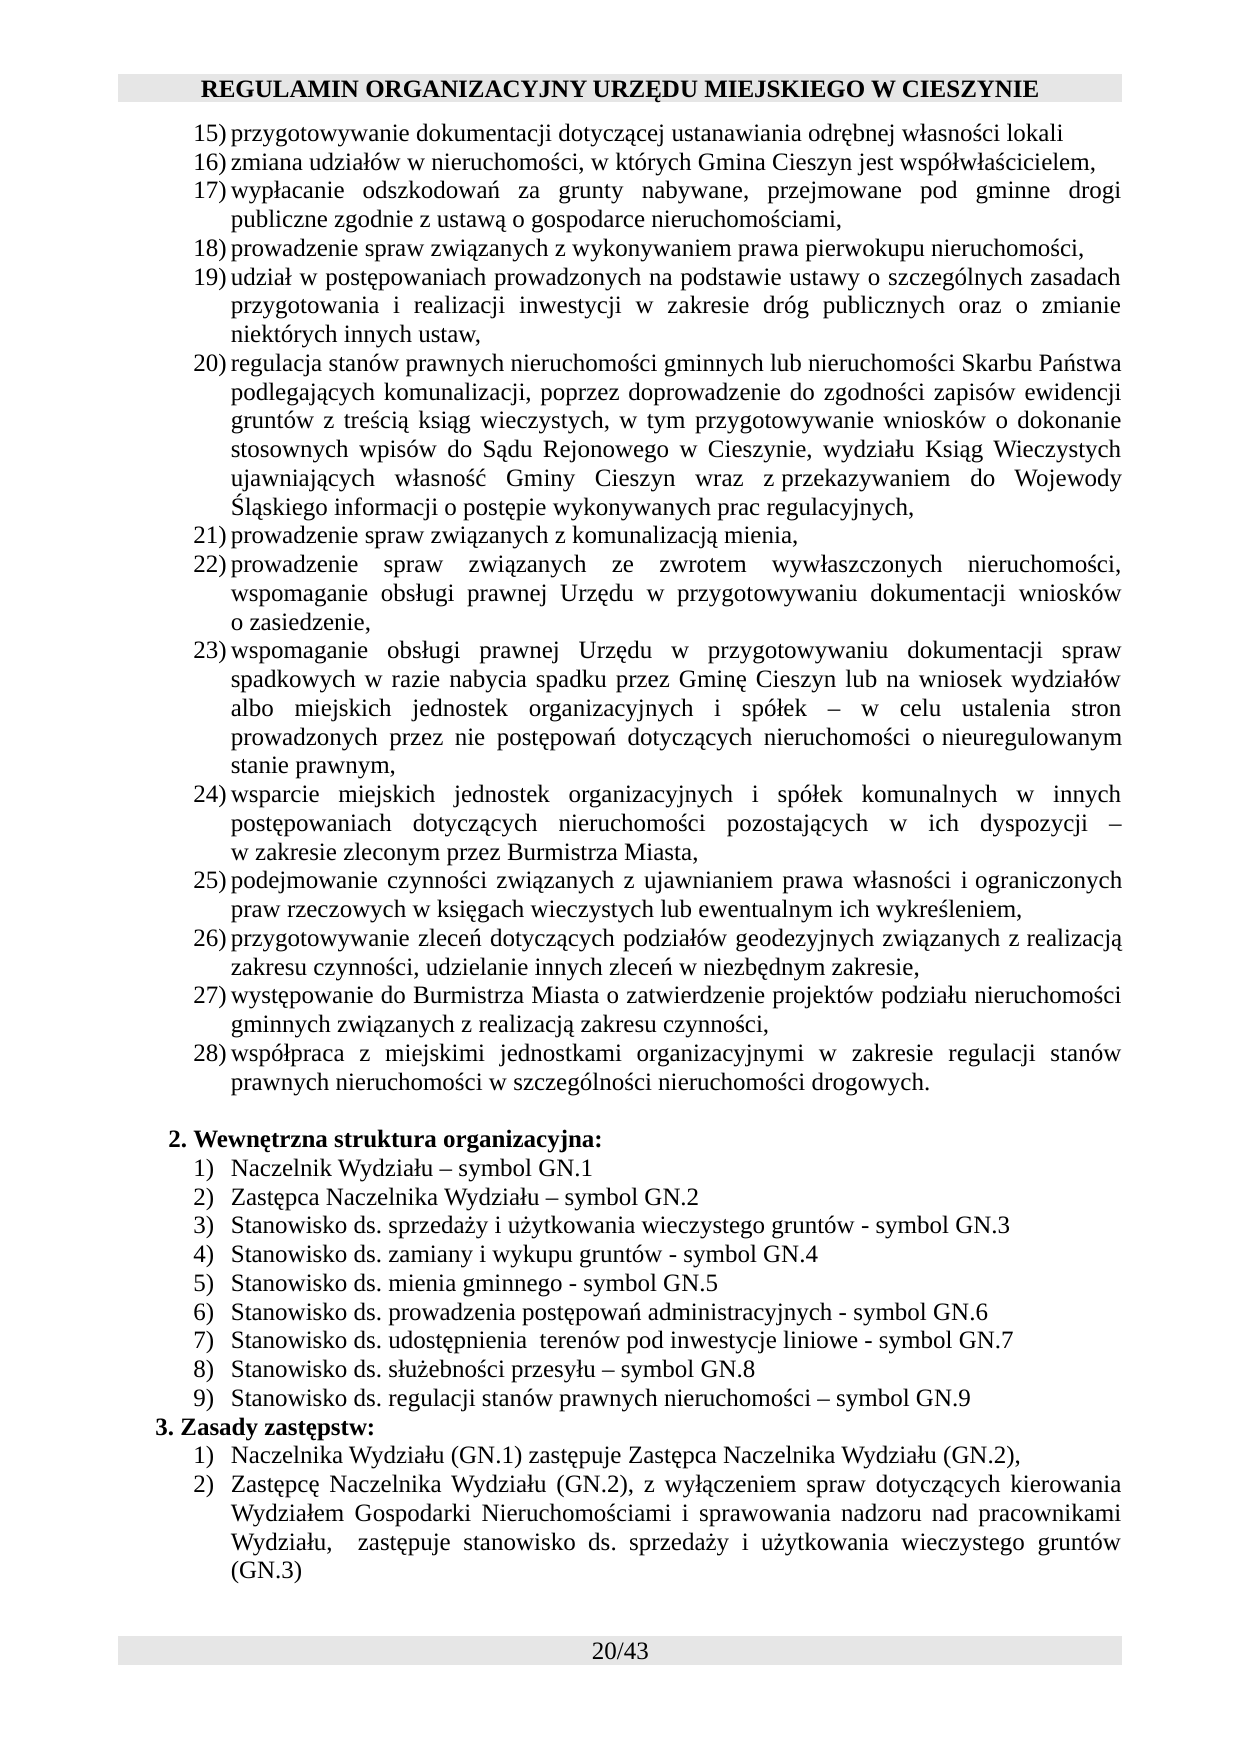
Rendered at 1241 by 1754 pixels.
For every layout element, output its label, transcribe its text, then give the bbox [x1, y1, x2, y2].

list Stanowisko ds. sprzedaży i użytkowania wieczystego gruntów - symbol GN.3 [193, 1211, 1122, 1239]
list Stanowisko ds. zamiany i wykupu gruntów - symbol GN.4 [193, 1239, 1122, 1268]
list Stanowisko ds. regulacji stanów prawnych nieruchomości – symbol GN.9 [193, 1383, 1122, 1412]
list udział w postępowaniach prowadzonych na podstawie ustawy o szczególnych zasadach przygotowania i realizacji inwestycji w zakresie dróg publicznych oraz o zmianie niektórych innych ustaw, [193, 262, 1122, 348]
list prowadzenie spraw związanych z komunalizacją mienia, [193, 521, 1122, 549]
list występowanie do Burmistrza Miasta o zatwierdzenie projektów podziału nieruchomości gminnych związanych z realizacją zakresu czynności, [193, 981, 1122, 1038]
list współpraca z miejskimi jednostkami organizacyjnymi w zakresie regulacji stanów prawnych nieruchomości w szczególności nieruchomości drogowych. [193, 1038, 1122, 1096]
list Stanowisko ds. prowadzenia postępowań administracyjnych - symbol GN.6 [193, 1297, 1122, 1326]
list przygotowywanie dokumentacji dotyczącej ustanawiania odrębnej własności lokali [193, 118, 1122, 147]
text 3. Zasady zastępstw: [118, 1412, 1122, 1441]
list Zastępcę Naczelnika Wydziału (GN.2), z wyłączeniem spraw dotyczących kierowania Wydziałem Gospodarki Nieruchomościami i sprawowania nadzoru nad pracownikami Wydziału, zastępuje stanowisko ds. sprzedaży i użytkowania wieczystego gruntów (GN.3) [193, 1469, 1122, 1584]
list wsparcie miejskich jednostek organizacyjnych i spółek komunalnych w innych postępowaniach dotyczących nieruchomości pozostających w ich dyspozycji – w zakresie zleconym przez Burmistrza Miasta, [193, 779, 1122, 866]
list wypłacanie odszkodowań za grunty nabywane, przejmowane pod gminne drogi publiczne zgodnie z ustawą o gospodarce nieruchomościami, [193, 176, 1122, 233]
list Stanowisko ds. udostępnienia terenów pod inwestycje liniowe - symbol GN.7 [193, 1326, 1122, 1354]
list zmiana udziałów w nieruchomości, w których Gmina Cieszyn jest współwłaścicielem, [193, 147, 1122, 176]
list Stanowisko ds. służebności przesyłu – symbol GN.8 [193, 1354, 1122, 1383]
list podejmowanie czynności związanych z ujawnianiem prawa własności i ograniczonych praw rzeczowych w księgach wieczystych lub ewentualnym ich wykreśleniem, [193, 866, 1122, 923]
list Naczelnik Wydziału – symbol GN.1 [193, 1153, 1122, 1182]
list Zastępca Naczelnika Wydziału – symbol GN.2 [193, 1182, 1122, 1211]
list przygotowywanie zleceń dotyczących podziałów geodezyjnych związanych z realizacją zakresu czynności, udzielanie innych zleceń w niezbędnym zakresie, [193, 923, 1122, 981]
list prowadzenie spraw związanych z wykonywaniem prawa pierwokupu nieruchomości, [193, 233, 1122, 262]
list wspomaganie obsługi prawnej Urzędu w przygotowywaniu dokumentacji spraw spadkowych w razie nabycia spadku przez Gminę Cieszyn lub na wniosek wydziałów albo miejskich jednostek organizacyjnych i spółek – w celu ustalenia stron prowadzonych przez nie postępowań dotyczących nieruchomości o nieuregulowanym stanie prawnym, [193, 636, 1122, 779]
list Stanowisko ds. mienia gminnego - symbol GN.5 [193, 1268, 1122, 1297]
text 2. Wewnętrzna struktura organizacyjna: [118, 1124, 1122, 1153]
list prowadzenie spraw związanych ze zwrotem wywłaszczonych nieruchomości, wspomaganie obsługi prawnej Urzędu w przygotowywaniu dokumentacji wniosków o zasiedzenie, [193, 549, 1122, 636]
list regulacja stanów prawnych nieruchomości gminnych lub nieruchomości Skarbu Państwa podlegających komunalizacji, poprzez doprowadzenie do zgodności zapisów ewidencji gruntów z treścią ksiąg wieczystych, w tym przygotowywanie wniosków o dokonanie stosownych wpisów do Sądu Rejonowego w Cieszynie, wydziału Ksiąg Wieczystych ujawniających własność Gminy Cieszyn wraz z przekazywaniem do Wojewody Śląskiego informacji o postępie wykonywanych prac regulacyjnych, [193, 348, 1122, 521]
list Naczelnika Wydziału (GN.1) zastępuje Zastępca Naczelnika Wydziału (GN.2), [193, 1441, 1122, 1469]
